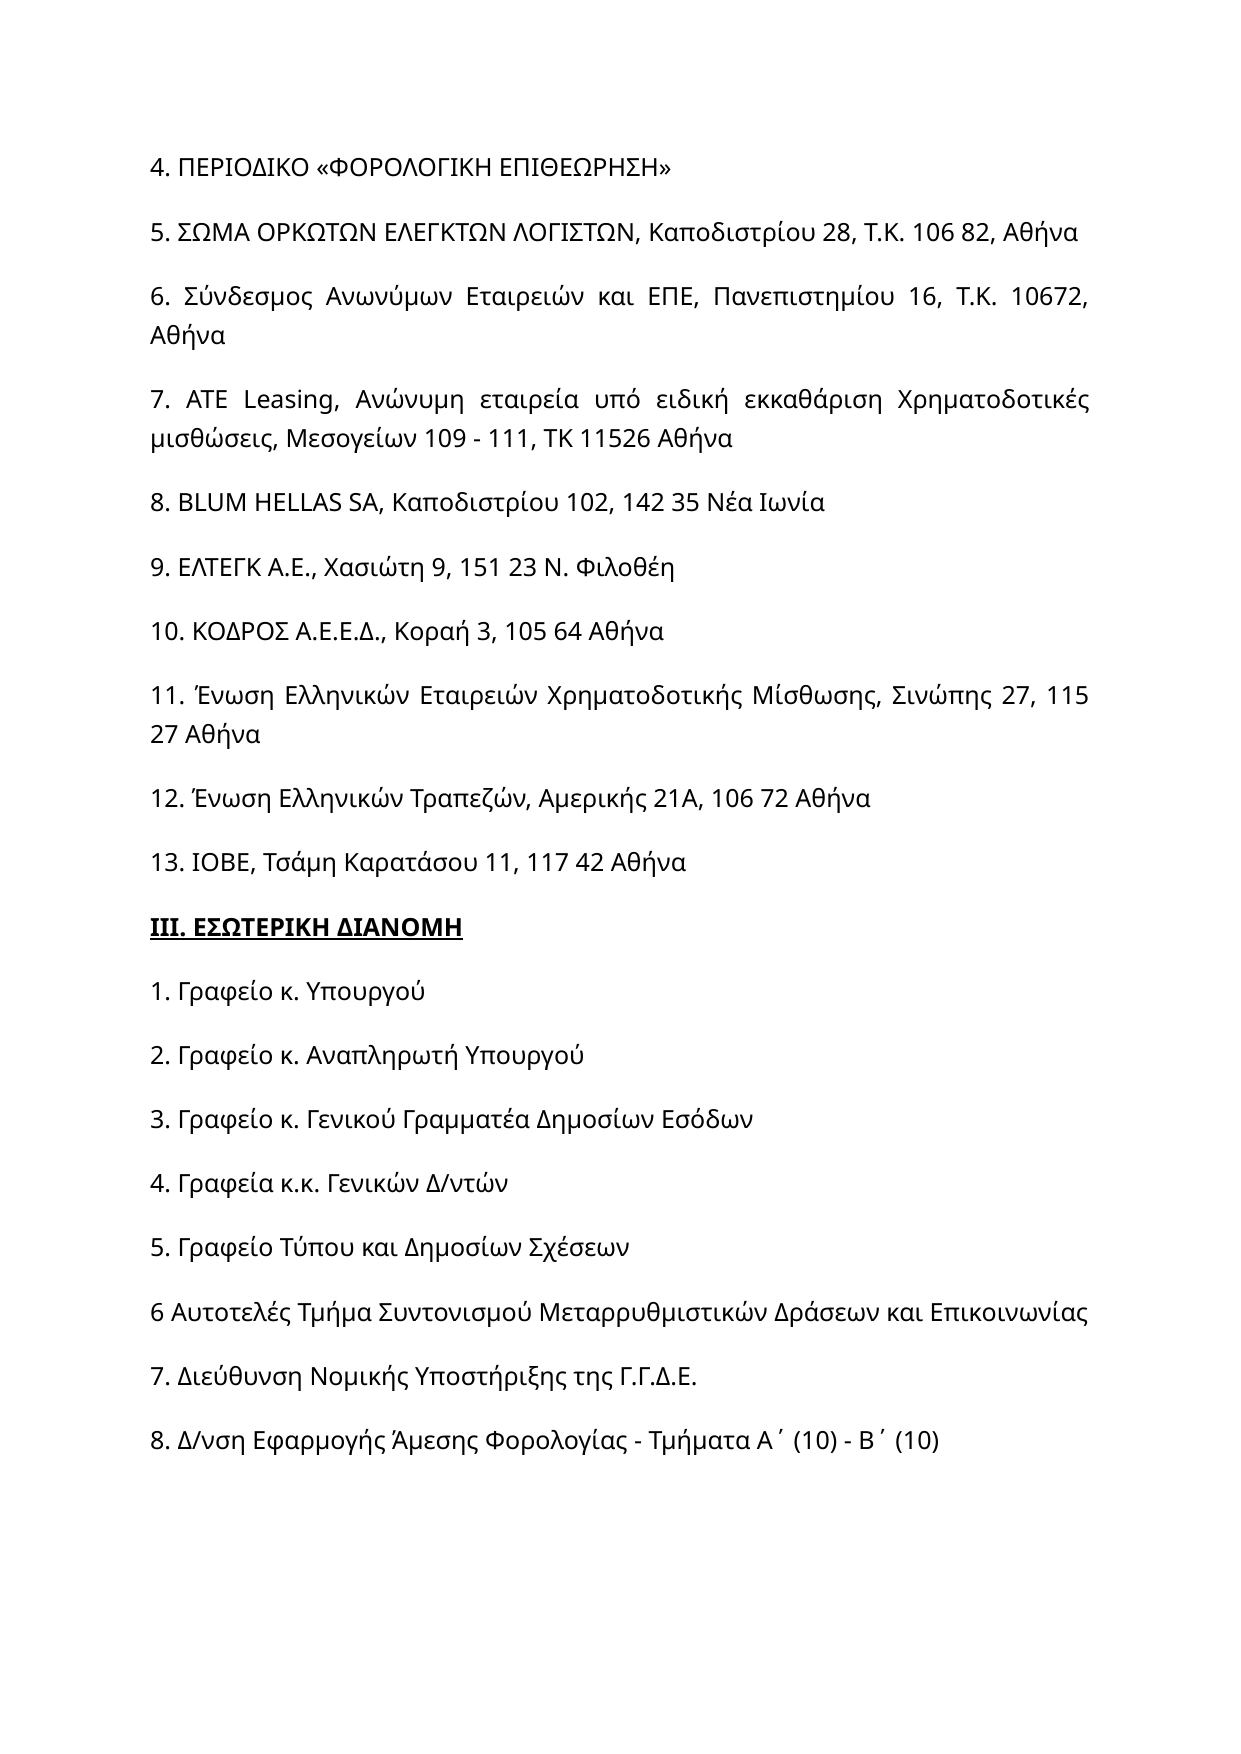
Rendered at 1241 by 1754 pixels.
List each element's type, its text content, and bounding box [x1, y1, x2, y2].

text 13. ΙΟΒΕ, Τσάμη Καρατάσου 11, 117 42 Αθήνα [150, 845, 1090, 879]
text 4. ΠΕΡΙΟΔΙΚΟ «ΦΟΡΟΛΟΓΙΚΗ ΕΠΙΘΕΩΡΗΣΗ» [150, 150, 1090, 184]
text 9. ΕΛΤΕΓΚ Α.Ε., Χασιώτη 9, 151 23 Ν. Φιλοθέη [150, 549, 1090, 583]
text 5. ΣΩΜΑ ΟΡΚΩΤΩΝ ΕΛΕΓΚΤΩΝ ΛΟΓΙΣΤΩΝ, Καποδιστρίου 28, Τ.Κ. 106 82, Αθήνα [150, 214, 1090, 248]
text 1. Γραφείο κ. Υπουργού [150, 973, 1090, 1007]
text 7. Διεύθυνση Νομικής Υποστήριξης της Γ.Γ.Δ.Ε. [150, 1358, 1090, 1392]
text 8. BLUM HELLAS SA, Καποδιστρίου 102, 142 35 Νέα Ιωνία [150, 485, 1090, 519]
text 12. Ένωση Ελληνικών Τραπεζών, Αμερικής 21Α, 106 72 Αθήνα [150, 781, 1090, 815]
text 10. ΚΟΔΡΟΣ Α.Ε.Ε.Δ., Κοραή 3, 105 64 Αθήνα [150, 613, 1090, 647]
text 5. Γραφείο Τύπου και Δημοσίων Σχέσεων [150, 1230, 1090, 1264]
text 6. Σύνδεσμος Ανωνύμων Εταιρειών και ΕΠΕ, Πανεπιστημίου 16, Τ.Κ. 10672, Αθήνα [150, 278, 1090, 352]
text 2. Γραφείο κ. Αναπληρωτή Υπουργού [150, 1037, 1090, 1072]
text 11. Ένωση Ελληνικών Εταιρειών Χρηματοδοτικής Μίσθωσης, Σινώπης 27, 115 27 Αθήνα [150, 677, 1090, 751]
text 4. Γραφεία κ.κ. Γενικών Δ/ντών [150, 1166, 1090, 1200]
text 3. Γραφείο κ. Γενικού Γραμματέα Δημοσίων Εσόδων [150, 1102, 1090, 1136]
text ΙΙΙ. ΕΣΩΤΕΡΙΚΗ ΔΙΑΝΟΜΗ [150, 909, 1090, 943]
text 7. ΑΤΕ Leasing, Ανώνυμη εταιρεία υπό ειδική εκκαθάριση Χρηματοδοτικές μισθώσεις, Μεσογείων 109 - 111, ΤΚ 11526 Αθήνα [150, 382, 1090, 455]
text 6 Αυτοτελές Τμήμα Συντονισμού Μεταρρυθμιστικών Δράσεων και Επικοινωνίας [150, 1294, 1090, 1328]
text 8. Δ/νση Εφαρμογής Άμεσης Φορολογίας - Τμήματα Α΄ (10) - Β΄ (10) [150, 1422, 1090, 1457]
